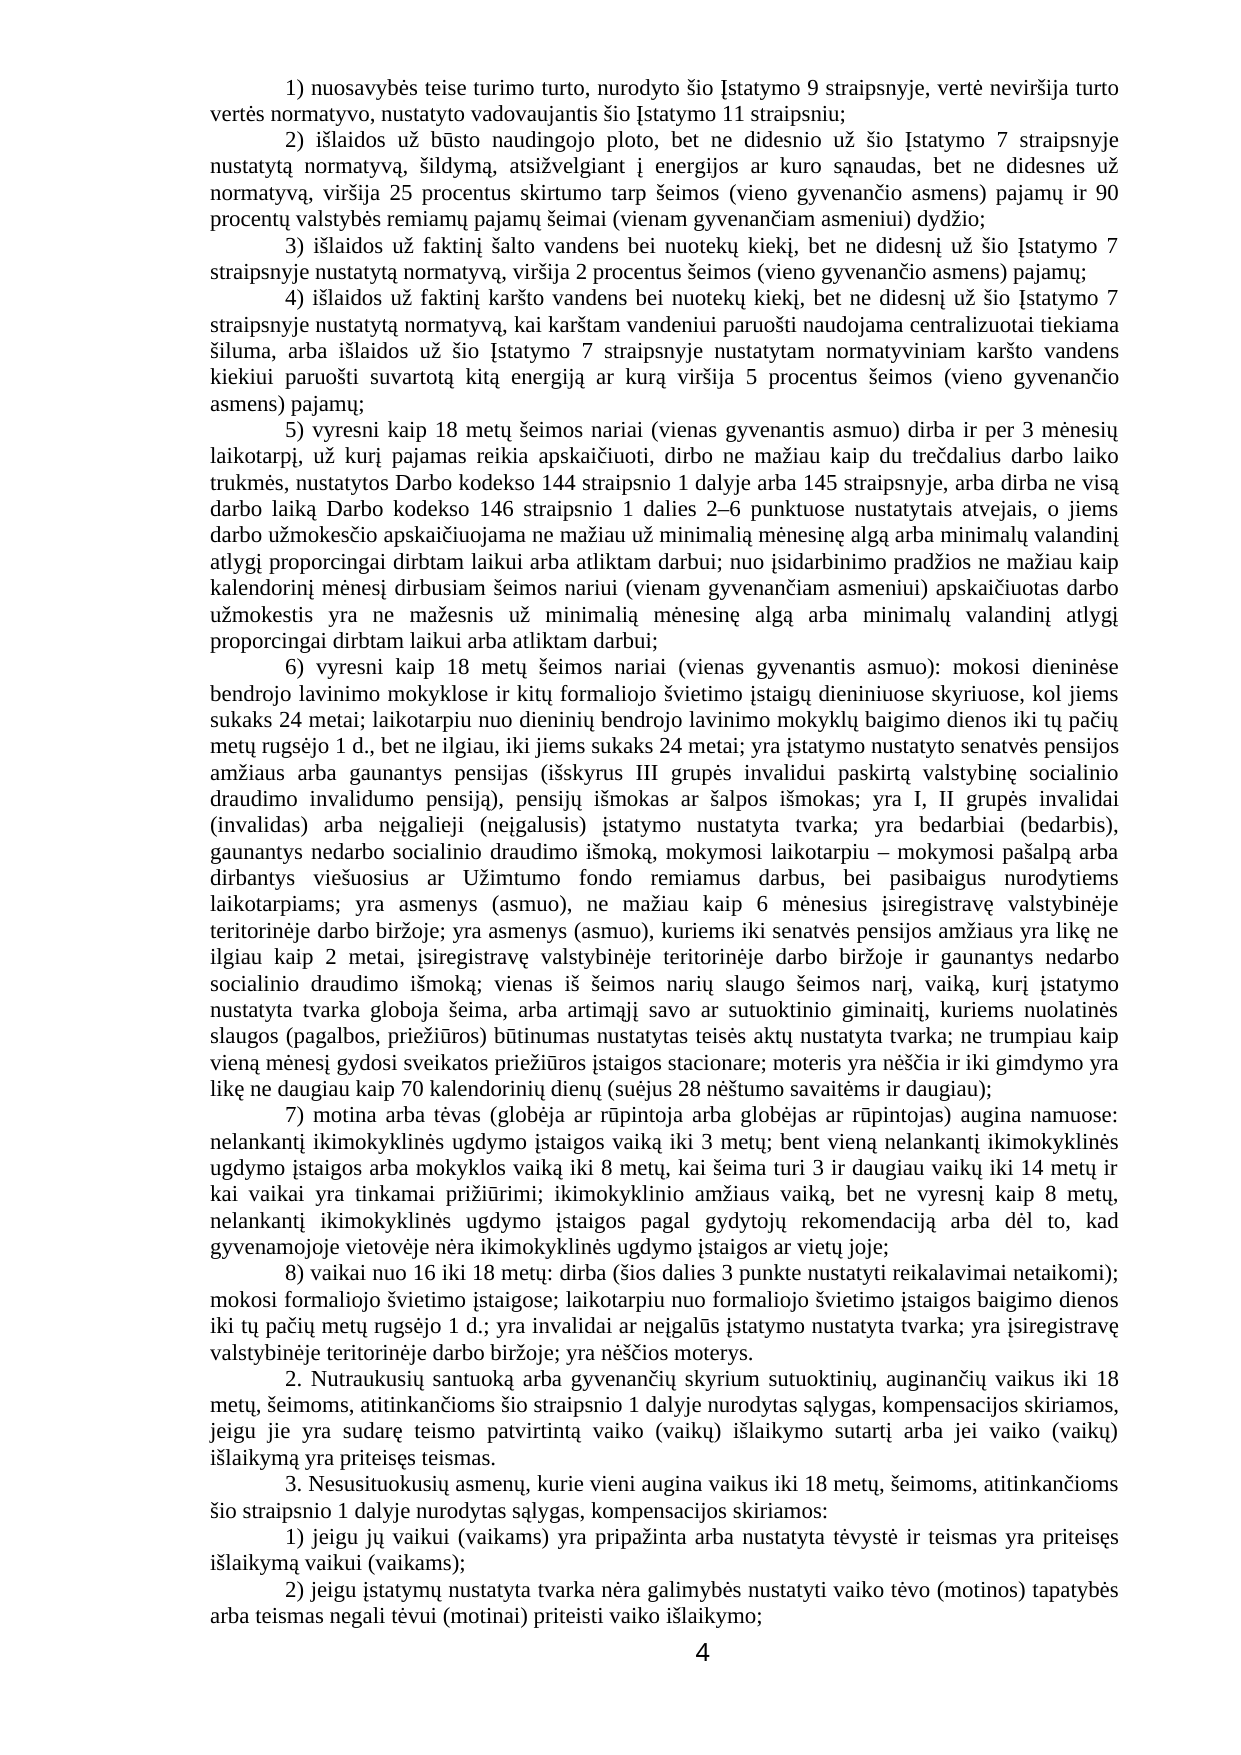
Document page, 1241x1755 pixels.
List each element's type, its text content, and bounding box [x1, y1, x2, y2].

text 5) vyresni kaip 18 metų šeimos nariai (vienas gyvenantis asmuo) dirba ir per 3 mėnesių laikotarpį, už kurį pajamas reikia apskaičiuoti, dirbo ne mažiau kaip du trečdalius darbo laiko trukmės, nustatytos Darbo kodekso 144 straipsnio 1 dalyje arba 145 straipsnyje, arba dirba ne visą darbo laiką Darbo kodekso 146 straipsnio 1 dalies 2–6 punktuose nustatytais atvejais, o jiems darbo užmokesčio apskaičiuojama ne mažiau už minimalią mėnesinę algą arba minimalų valandinį atlygį proporcingai dirbtam laikui arba atliktam darbui; nuo įsidarbinimo pradžios ne mažiau kaip kalendorinį mėnesį dirbusiam šeimos nariui (vienam gyvenančiam asmeniui) apskaičiuotas darbo užmokestis yra ne mažesnis už minimalią mėnesinę algą arba minimalų valandinį atlygį proporcingai dirbtam laikui arba atliktam darbui; [210, 416, 1120, 653]
text 3) išlaidos už faktinį šalto vandens bei nuotekų kiekį, bet ne didesnį už šio Įstatymo 7 straipsnyje nustatytą normatyvą, viršija 2 procentus šeimos (vieno gyvenančio asmens) pajamų; [210, 232, 1120, 284]
text 1) jeigu jų vaikui (vaikams) yra pripažinta arba nustatyta tėvystė ir teismas yra priteisęs išlaikymą vaikui (vaikams); [210, 1523, 1120, 1576]
text 8) vaikai nuo 16 iki 18 metų: dirba (šios dalies 3 punkte nustatyti reikalavimai netaikomi); mokosi formaliojo švietimo įstaigose; laikotarpiu nuo formaliojo švietimo įstaigos baigimo dienos iki tų pačių metų rugsėjo 1 d.; yra invalidai ar neįgalūs įstatymo nustatyta tvarka; yra įsiregistravę valstybinėje teritorinėje darbo biržoje; yra nėščios moterys. [210, 1259, 1120, 1365]
text 2) jeigu įstatymų nustatyta tvarka nėra galimybės nustatyti vaiko tėvo (motinos) tapatybės arba teismas negali tėvui (motinai) priteisti vaiko išlaikymo; [210, 1576, 1120, 1628]
text 2. Nutraukusių santuoką arba gyvenančių skyrium sutuoktinių, auginančių vaikus iki 18 metų, šeimoms, atitinkančioms šio straipsnio 1 dalyje nurodytas sąlygas, kompensacijos skiriamos, jeigu jie yra sudarę teismo patvirtintą vaiko (vaikų) išlaikymo sutartį arba jei vaiko (vaikų) išlaikymą yra priteisęs teismas. [210, 1365, 1120, 1470]
text 6) vyresni kaip 18 metų šeimos nariai (vienas gyvenantis asmuo): mokosi dieninėse bendrojo lavinimo mokyklose ir kitų formaliojo švietimo įstaigų dieniniuose skyriuose, kol jiems sukaks 24 metai; laikotarpiu nuo dieninių bendrojo lavinimo mokyklų baigimo dienos iki tų pačių metų rugsėjo 1 d., bet ne ilgiau, iki jiems sukaks 24 metai; yra įstatymo nustatyto senatvės pensijos amžiaus arba gaunantys pensijas (išskyrus III grupės invalidui paskirtą valstybinę socialinio draudimo invalidumo pensiją), pensijų išmokas ar šalpos išmokas; yra I, II grupės invalidai (invalidas) arba neįgalieji (neįgalusis) įstatymo nustatyta tvarka; yra bedarbiai (bedarbis), gaunantys nedarbo socialinio draudimo išmoką, mokymosi laikotarpiu – mokymosi pašalpą arba dirbantys viešuosius ar Užimtumo fondo remiamus darbus, bei pasibaigus nurodytiems laikotarpiams; yra asmenys (asmuo), ne mažiau kaip 6 mėnesius įsiregistravę valstybinėje teritorinėje darbo biržoje; yra asmenys (asmuo), kuriems iki senatvės pensijos amžiaus yra likę ne ilgiau kaip 2 metai, įsiregistravę valstybinėje teritorinėje darbo biržoje ir gaunantys nedarbo socialinio draudimo išmoką; vienas iš šeimos narių slaugo šeimos narį, vaiką, kurį įstatymo nustatyta tvarka globoja šeima, arba artimąjį savo ar sutuoktinio giminaitį, kuriems nuolatinės slaugos (pagalbos, priežiūros) būtinumas nustatytas teisės aktų nustatyta tvarka; ne trumpiau kaip vieną mėnesį gydosi sveikatos priežiūros įstaigos stacionare; moteris yra nėščia ir iki gimdymo yra likę ne daugiau kaip 70 kalendorinių dienų (suėjus 28 nėštumo savaitėms ir daugiau); [210, 653, 1120, 1101]
text 3. Nesusituokusių asmenų, kurie vieni augina vaikus iki 18 metų, šeimoms, atitinkančioms šio straipsnio 1 dalyje nurodytas sąlygas, kompensacijos skiriamos: [210, 1470, 1120, 1523]
text 7) motina arba tėvas (globėja ar rūpintoja arba globėjas ar rūpintojas) augina namuose: nelankantį ikimokyklinės ugdymo įstaigos vaiką iki 3 metų; bent vieną nelankantį ikimokyklinės ugdymo įstaigos arba mokyklos vaiką iki 8 metų, kai šeima turi 3 ir daugiau vaikų iki 14 metų ir kai vaikai yra tinkamai prižiūrimi; ikimokyklinio amžiaus vaiką, bet ne vyresnį kaip 8 metų, nelankantį ikimokyklinės ugdymo įstaigos pagal gydytojų rekomendaciją arba dėl to, kad gyvenamojoje vietovėje nėra ikimokyklinės ugdymo įstaigos ar vietų joje; [210, 1101, 1120, 1259]
text 1) nuosavybės teise turimo turto, nurodyto šio Įstatymo 9 straipsnyje, vertė neviršija turto vertės normatyvo, nustatyto vadovaujantis šio Įstatymo 11 straipsniu; [210, 73, 1120, 126]
text 4) išlaidos už faktinį karšto vandens bei nuotekų kiekį, bet ne didesnį už šio Įstatymo 7 straipsnyje nustatytą normatyvą, kai karštam vandeniui paruošti naudojama centralizuotai tiekiama šiluma, arba išlaidos už šio Įstatymo 7 straipsnyje nustatytam normatyviniam karšto vandens kiekiui paruošti suvartotą kitą energiją ar kurą viršija 5 procentus šeimos (vieno gyvenančio asmens) pajamų; [210, 284, 1120, 416]
text 2) išlaidos už būsto naudingojo ploto, bet ne didesnio už šio Įstatymo 7 straipsnyje nustatytą normatyvą, šildymą, atsižvelgiant į energijos ar kuro sąnaudas, bet ne didesnes už normatyvą, viršija 25 procentus skirtumo tarp šeimos (vieno gyvenančio asmens) pajamų ir 90 procentų valstybės remiamų pajamų šeimai (vienam gyvenančiam asmeniui) dydžio; [210, 126, 1120, 232]
